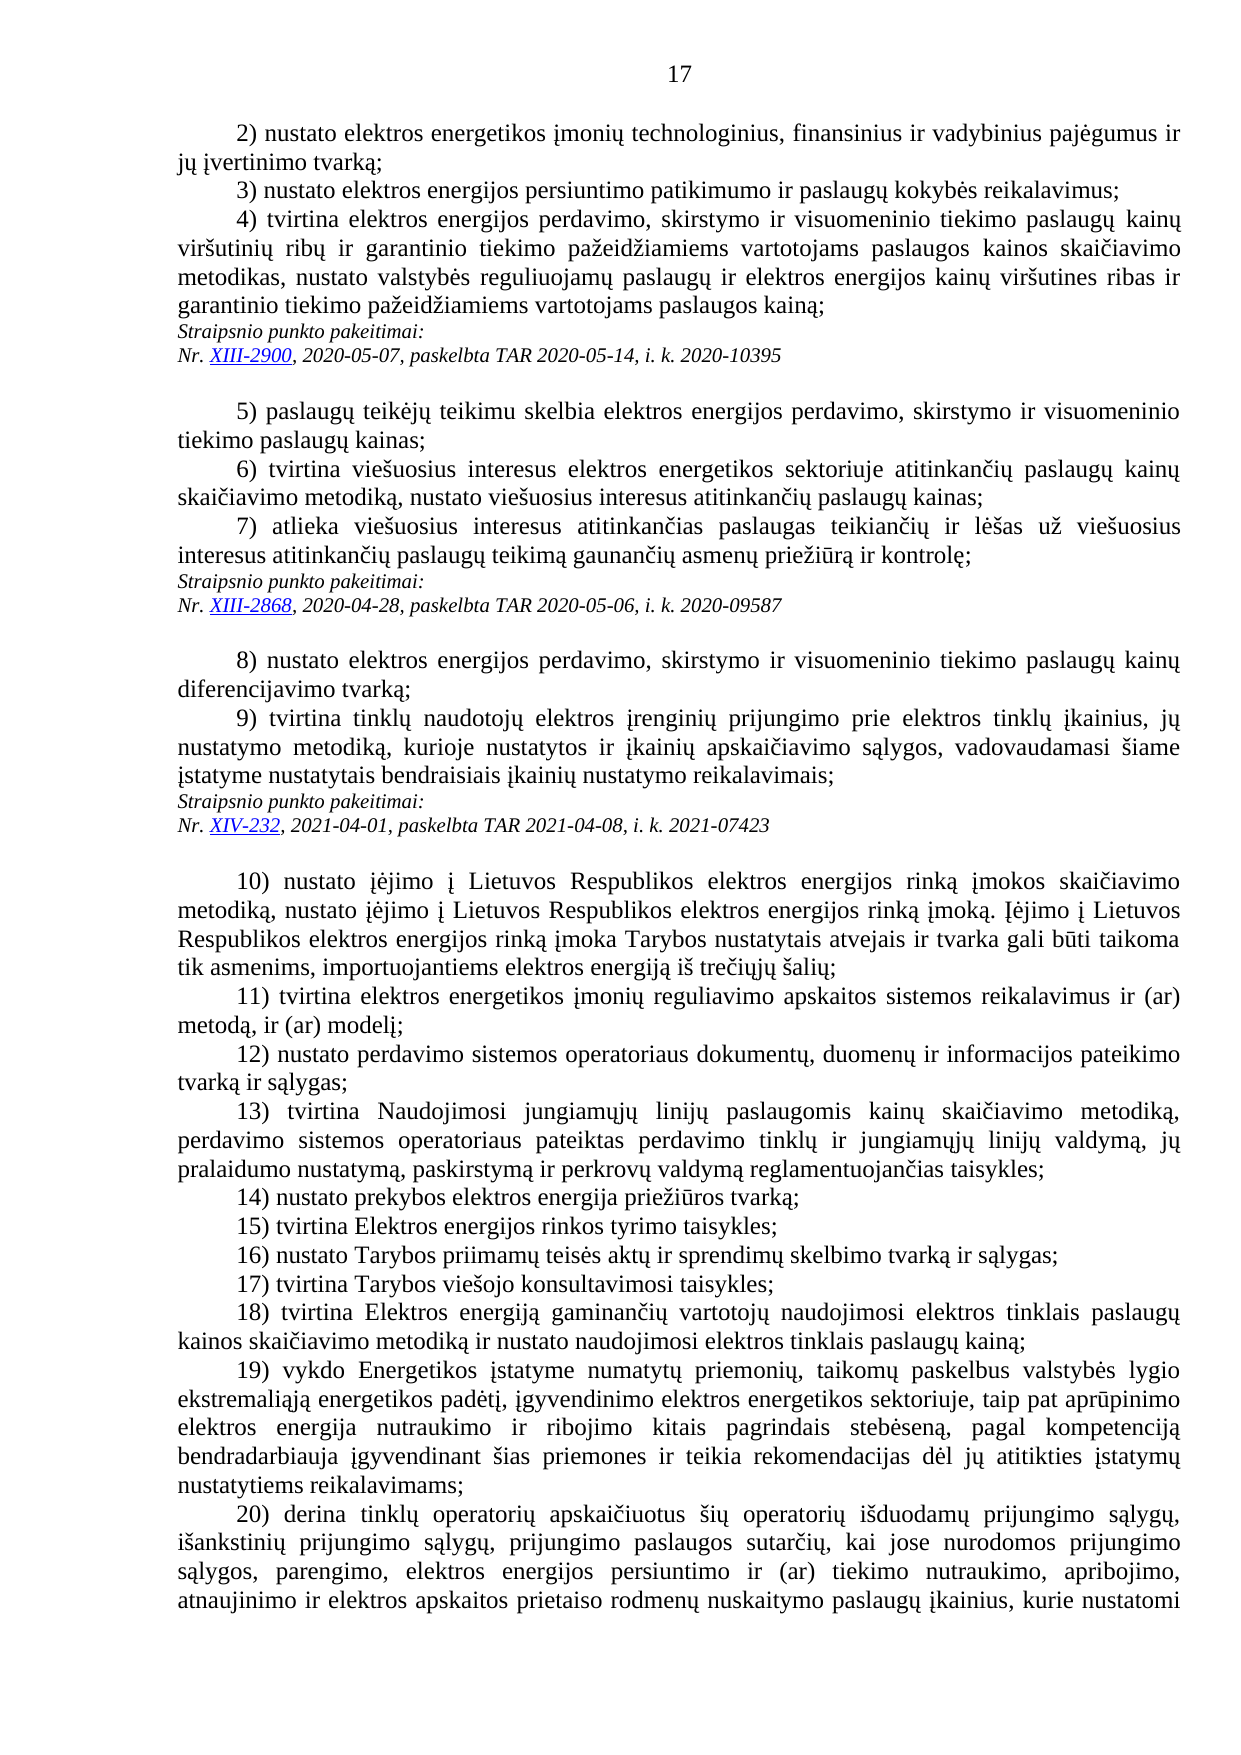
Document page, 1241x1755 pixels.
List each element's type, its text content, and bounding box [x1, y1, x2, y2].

text 2) nustato elektros energetikos įmonių technologinius, finansinius ir vadybinius pajėgumus ir jų įvertinimo tvarką; [177, 118, 1181, 176]
text 12) nustato perdavimo sistemos operatoriaus dokumentų, duomenų ir informacijos pateikimo tvarką ir sąlygas; [177, 1039, 1181, 1096]
text 18) tvirtina Elektros energiją gaminančių vartotojų naudojimosi elektros tinklais paslaugų kainos skaičiavimo metodiką ir nustato naudojimosi elektros tinklais paslaugų kainą; [177, 1297, 1181, 1355]
text Straipsnio punkto pakeitimai: [177, 789, 1181, 813]
text Straipsnio punkto pakeitimai: [177, 569, 1181, 593]
text 17) tvirtina Tarybos viešojo konsultavimosi taisykles; [177, 1269, 1181, 1297]
text Nr. XIV-232, 2021-04-01, paskelbta TAR 2021-04-08, i. k. 2021-07423 [177, 813, 1181, 837]
text 3) nustato elektros energijos persiuntimo patikimumo ir paslaugų kokybės reikalavimus; [177, 176, 1181, 204]
text Nr. XIII-2868, 2020-04-28, paskelbta TAR 2020-05-06, i. k. 2020-09587 [177, 593, 1181, 617]
text Straipsnio punkto pakeitimai: [177, 319, 1181, 343]
text 8) nustato elektros energijos perdavimo, skirstymo ir visuomeninio tiekimo paslaugų kainų diferencijavimo tvarką; [177, 646, 1181, 703]
text 20) derina tinklų operatorių apskaičiuotus šių operatorių išduodamų prijungimo sąlygų, išankstinių prijungimo sąlygų, prijungimo paslaugos sutarčių, kai jose nurodomos prijungimo sąlygos, parengimo, elektros energijos persiuntimo ir (ar) tiekimo nutraukimo, apribojimo, atnaujinimo ir elektros apskaitos prietaiso rodmenų nuskaitymo paslaugų įkainius, kurie nustatomi [177, 1499, 1181, 1614]
text 19) vykdo Energetikos įstatyme numatytų priemonių, taikomų paskelbus valstybės lygio ekstremaliąją energetikos padėtį, įgyvendinimo elektros energetikos sektoriuje, taip pat aprūpinimo elektros energija nutraukimo ir ribojimo kitais pagrindais stebėseną, pagal kompetenciją bendradarbiauja įgyvendinant šias priemones ir teikia rekomendacijas dėl jų atitikties įstatymų nustatytiems reikalavimams; [177, 1355, 1181, 1499]
text 5) paslaugų teikėjų teikimu skelbia elektros energijos perdavimo, skirstymo ir visuomeninio tiekimo paslaugų kainas; [177, 396, 1181, 454]
text 14) nustato prekybos elektros energija priežiūros tvarką; [177, 1182, 1181, 1211]
text 15) tvirtina Elektros energijos rinkos tyrimo taisykles; [177, 1211, 1181, 1240]
text 11) tvirtina elektros energetikos įmonių reguliavimo apskaitos sistemos reikalavimus ir (ar) metodą, ir (ar) modelį; [177, 981, 1181, 1039]
text Nr. XIII-2900, 2020-05-07, paskelbta TAR 2020-05-14, i. k. 2020-10395 [177, 343, 1181, 367]
text 10) nustato įėjimo į Lietuvos Respublikos elektros energijos rinką įmokos skaičiavimo metodiką, nustato įėjimo į Lietuvos Respublikos elektros energijos rinką įmoką. Įėjimo į Lietuvos Respublikos elektros energijos rinką įmoka Tarybos nustatytais atvejais ir tvarka gali būti taikoma tik asmenims, importuojantiems elektros energiją iš trečiųjų šalių; [177, 866, 1181, 981]
text 16) nustato Tarybos priimamų teisės aktų ir sprendimų skelbimo tvarką ir sąlygas; [177, 1240, 1181, 1269]
text 7) atlieka viešuosius interesus atitinkančias paslaugas teikiančių ir lėšas už viešuosius interesus atitinkančių paslaugų teikimą gaunančių asmenų priežiūrą ir kontrolę; [177, 511, 1181, 569]
text 9) tvirtina tinklų naudotojų elektros įrenginių prijungimo prie elektros tinklų įkainius, jų nustatymo metodiką, kurioje nustatytos ir įkainių apskaičiavimo sąlygos, vadovaudamasi šiame įstatyme nustatytais bendraisiais įkainių nustatymo reikalavimais; [177, 703, 1181, 789]
text 13) tvirtina Naudojimosi jungiamųjų linijų paslaugomis kainų skaičiavimo metodiką, perdavimo sistemos operatoriaus pateiktas perdavimo tinklų ir jungiamųjų linijų valdymą, jų pralaidumo nustatymą, paskirstymą ir perkrovų valdymą reglamentuojančias taisykles; [177, 1096, 1181, 1182]
text 6) tvirtina viešuosius interesus elektros energetikos sektoriuje atitinkančių paslaugų kainų skaičiavimo metodiką, nustato viešuosius interesus atitinkančių paslaugų kainas; [177, 454, 1181, 511]
text 4) tvirtina elektros energijos perdavimo, skirstymo ir visuomeninio tiekimo paslaugų kainų viršutinių ribų ir garantinio tiekimo pažeidžiamiems vartotojams paslaugos kainos skaičiavimo metodikas, nustato valstybės reguliuojamų paslaugų ir elektros energijos kainų viršutines ribas ir garantinio tiekimo pažeidžiamiems vartotojams paslaugos kainą; [177, 204, 1181, 319]
